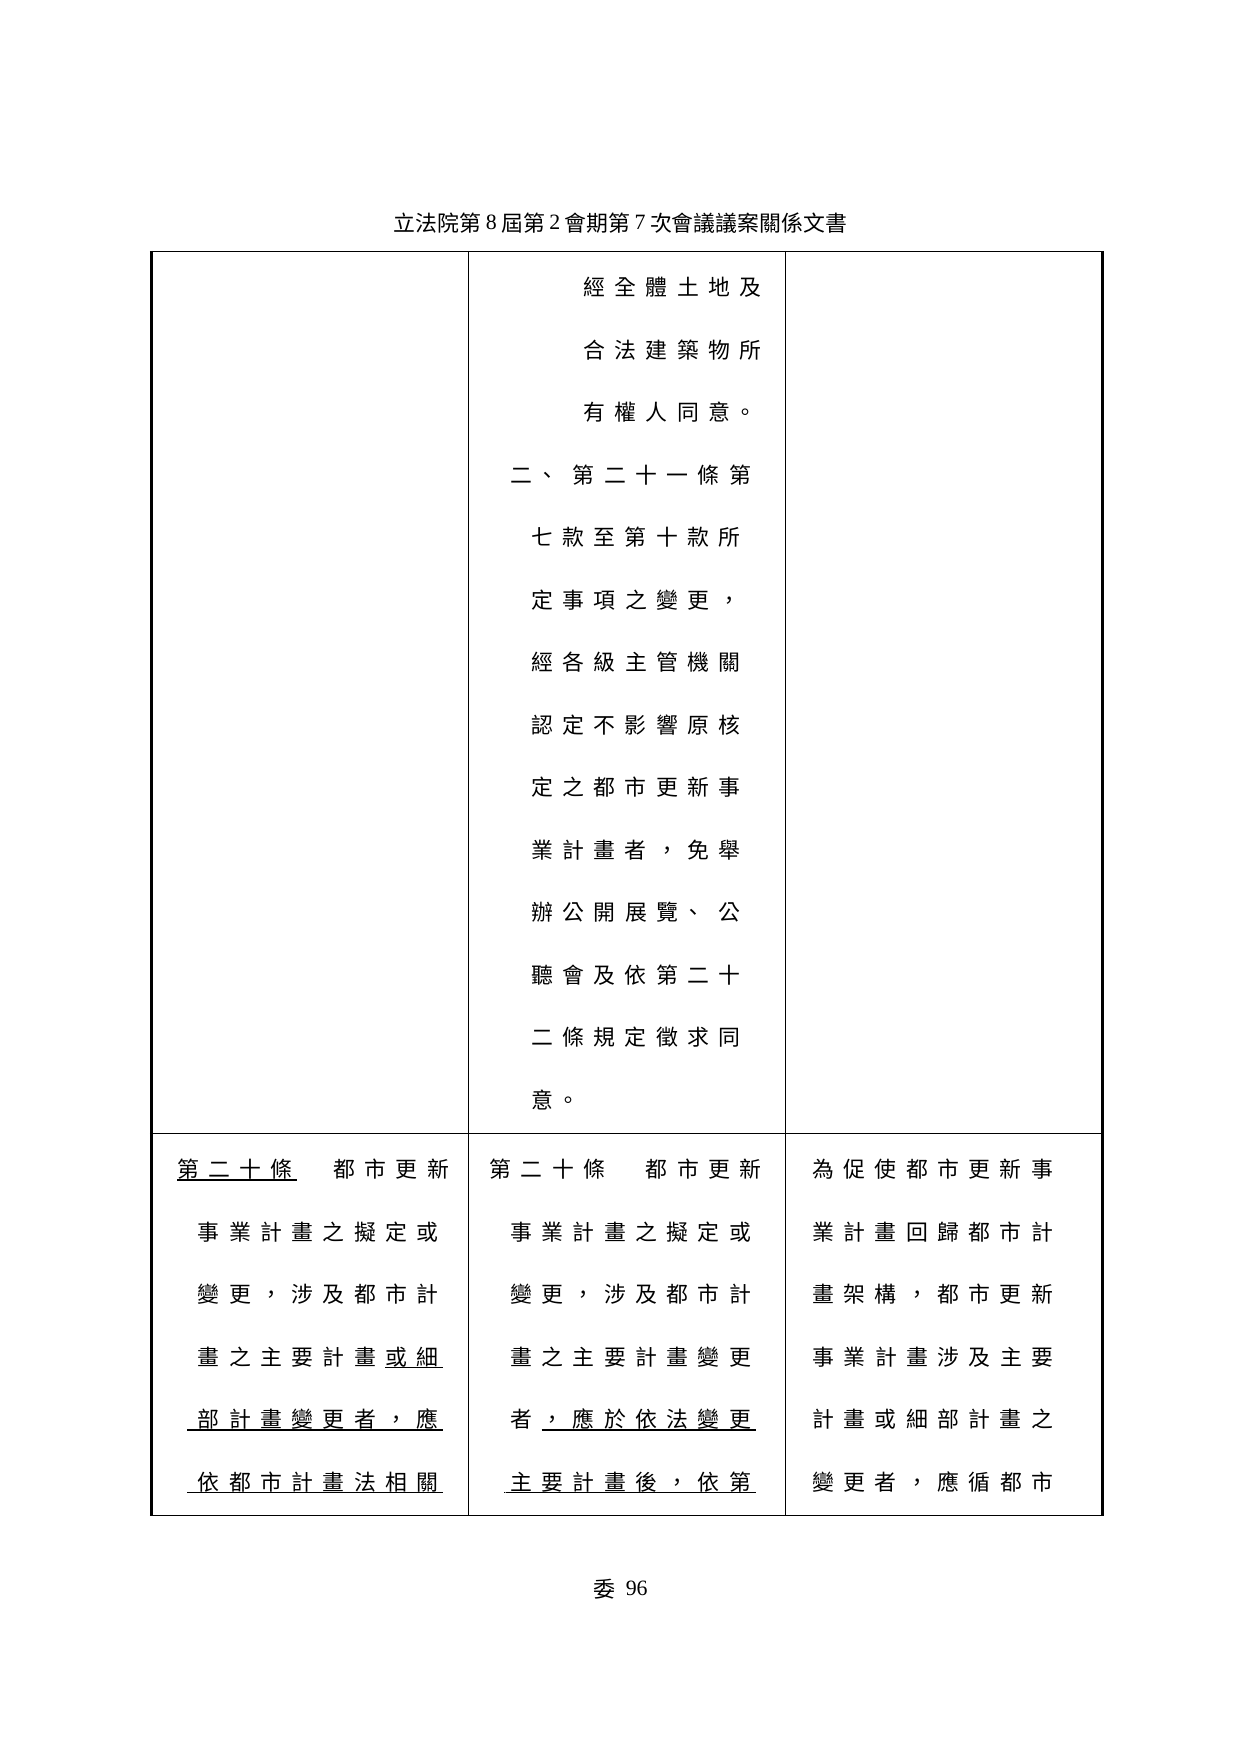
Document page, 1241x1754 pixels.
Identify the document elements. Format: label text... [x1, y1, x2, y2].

table_cell 經全體土地及合法建築物所有權人同意。 二、第二十一條第七款至第十款所定事項之變更，經各級主管機關認定不影響原核定之都市更新事業計畫者，免舉辦公開展覽、公聽會及依第二十二條規定徵求同意。 [469, 252, 785, 1133]
table_cell 第二十條 都市更新事業計畫之擬定或變更，涉及都市計畫之主要計畫或細部計畫變更者，應依都市計畫法相關 [153, 1134, 468, 1514]
table_cell 第二十條 都市更新事業計畫之擬定或變更，涉及都市計畫之主要計畫變更者，應於依法變更主要計畫後，依第 [469, 1134, 785, 1514]
table_cell [786, 252, 1101, 1133]
table_cell [153, 252, 468, 1133]
table_cell 為促使都市更新事業計畫回歸都市計畫架構，都市更新事業計畫涉及主要計畫或細部計畫之變更者，應循都市 [786, 1134, 1101, 1514]
